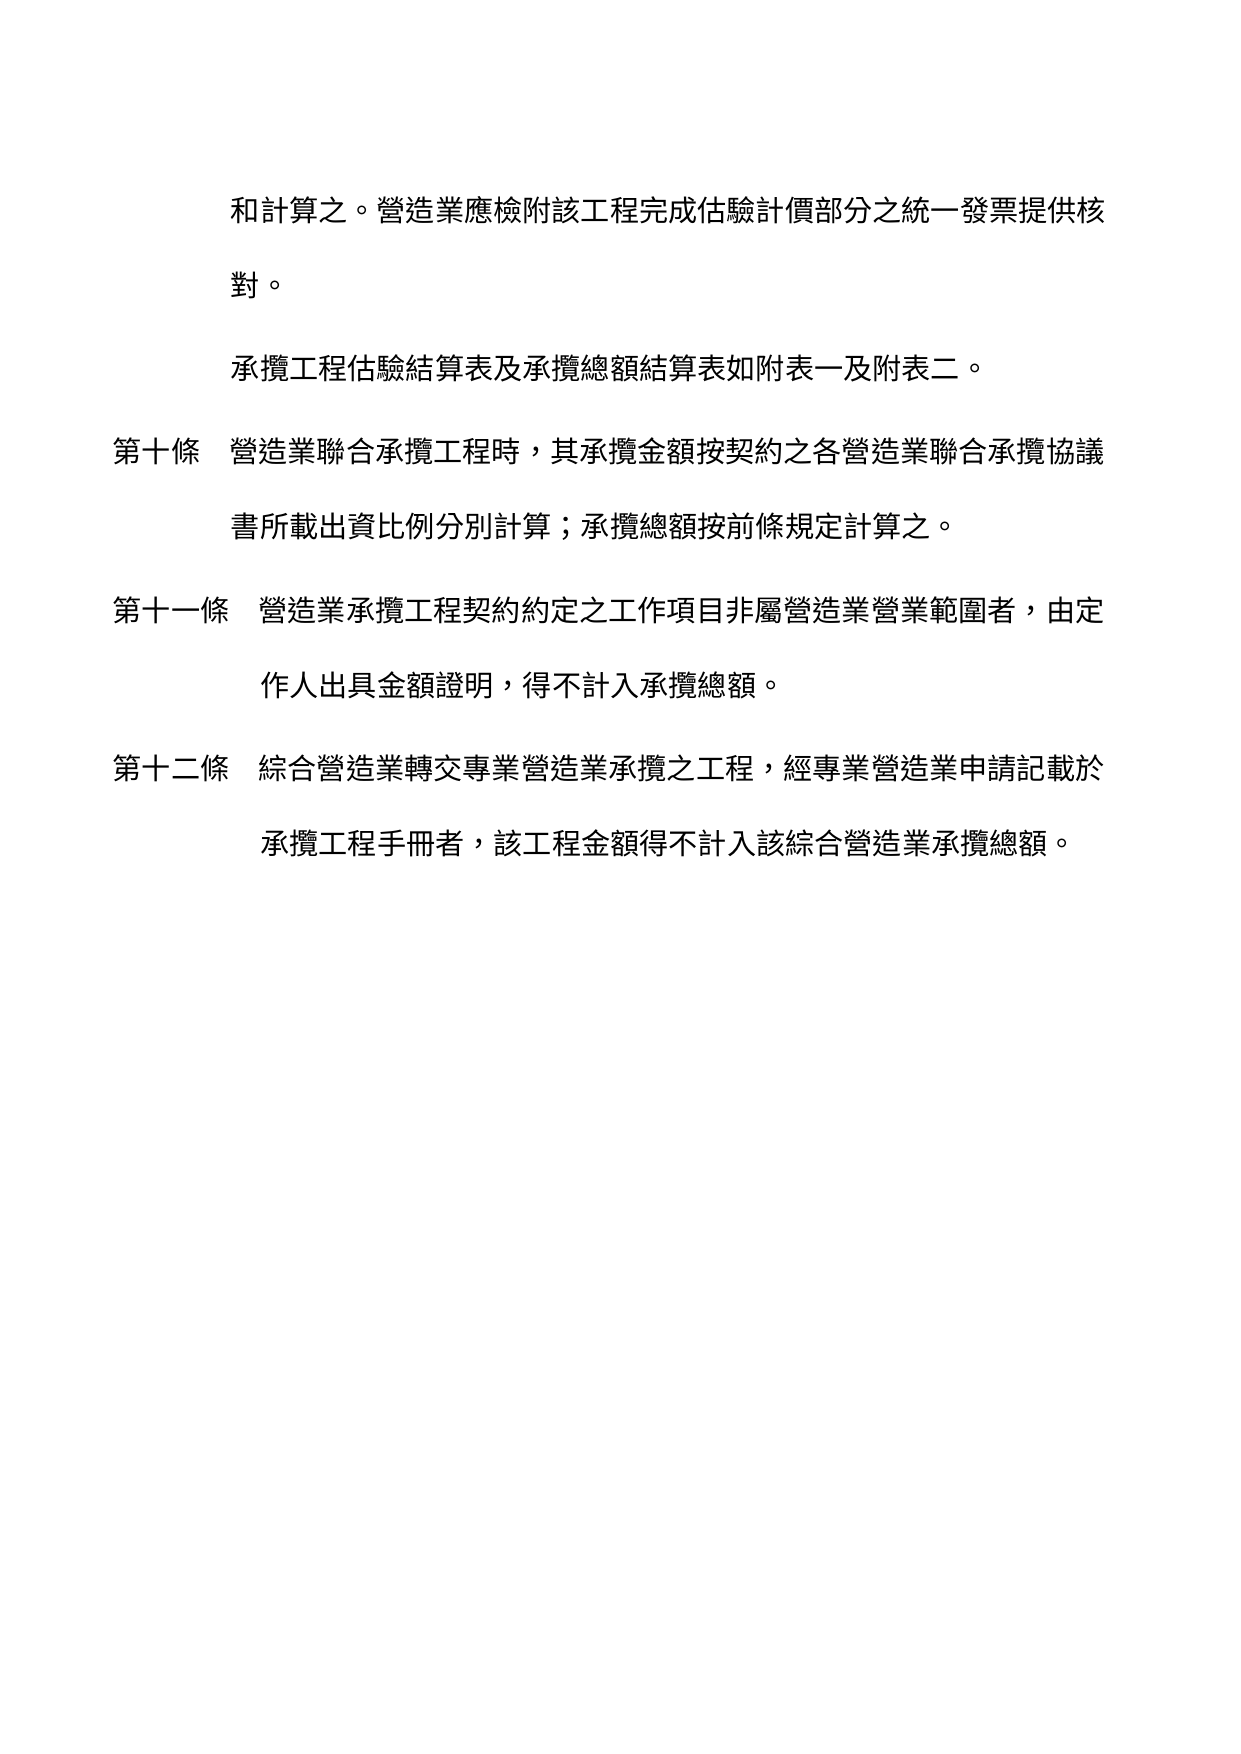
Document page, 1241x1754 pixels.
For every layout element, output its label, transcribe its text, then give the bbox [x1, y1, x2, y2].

text 和計算之。營造業應檢附該工程完成估驗計價部分之統一發票提供核對。 [112, 164, 1128, 314]
text 第十二條 綜合營造業轉交專業營造業承攬之工程，經專業營造業申請記載於承攬工程手冊者，該工程金額得不計入該綜合營造業承攬總額。 [112, 723, 1128, 873]
text 第十條 營造業聯合承攬工程時，其承攬金額按契約之各營造業聯合承攬協議書所載出資比例分別計算；承攬總額按前條規定計算之。 [112, 406, 1128, 556]
text 承攬工程估驗結算表及承攬總額結算表如附表一及附表二。 [231, 323, 1128, 398]
text 第十一條 營造業承攬工程契約約定之工作項目非屬營造業營業範圍者，由定作人出具金額證明，得不計入承攬總額。 [112, 564, 1128, 714]
